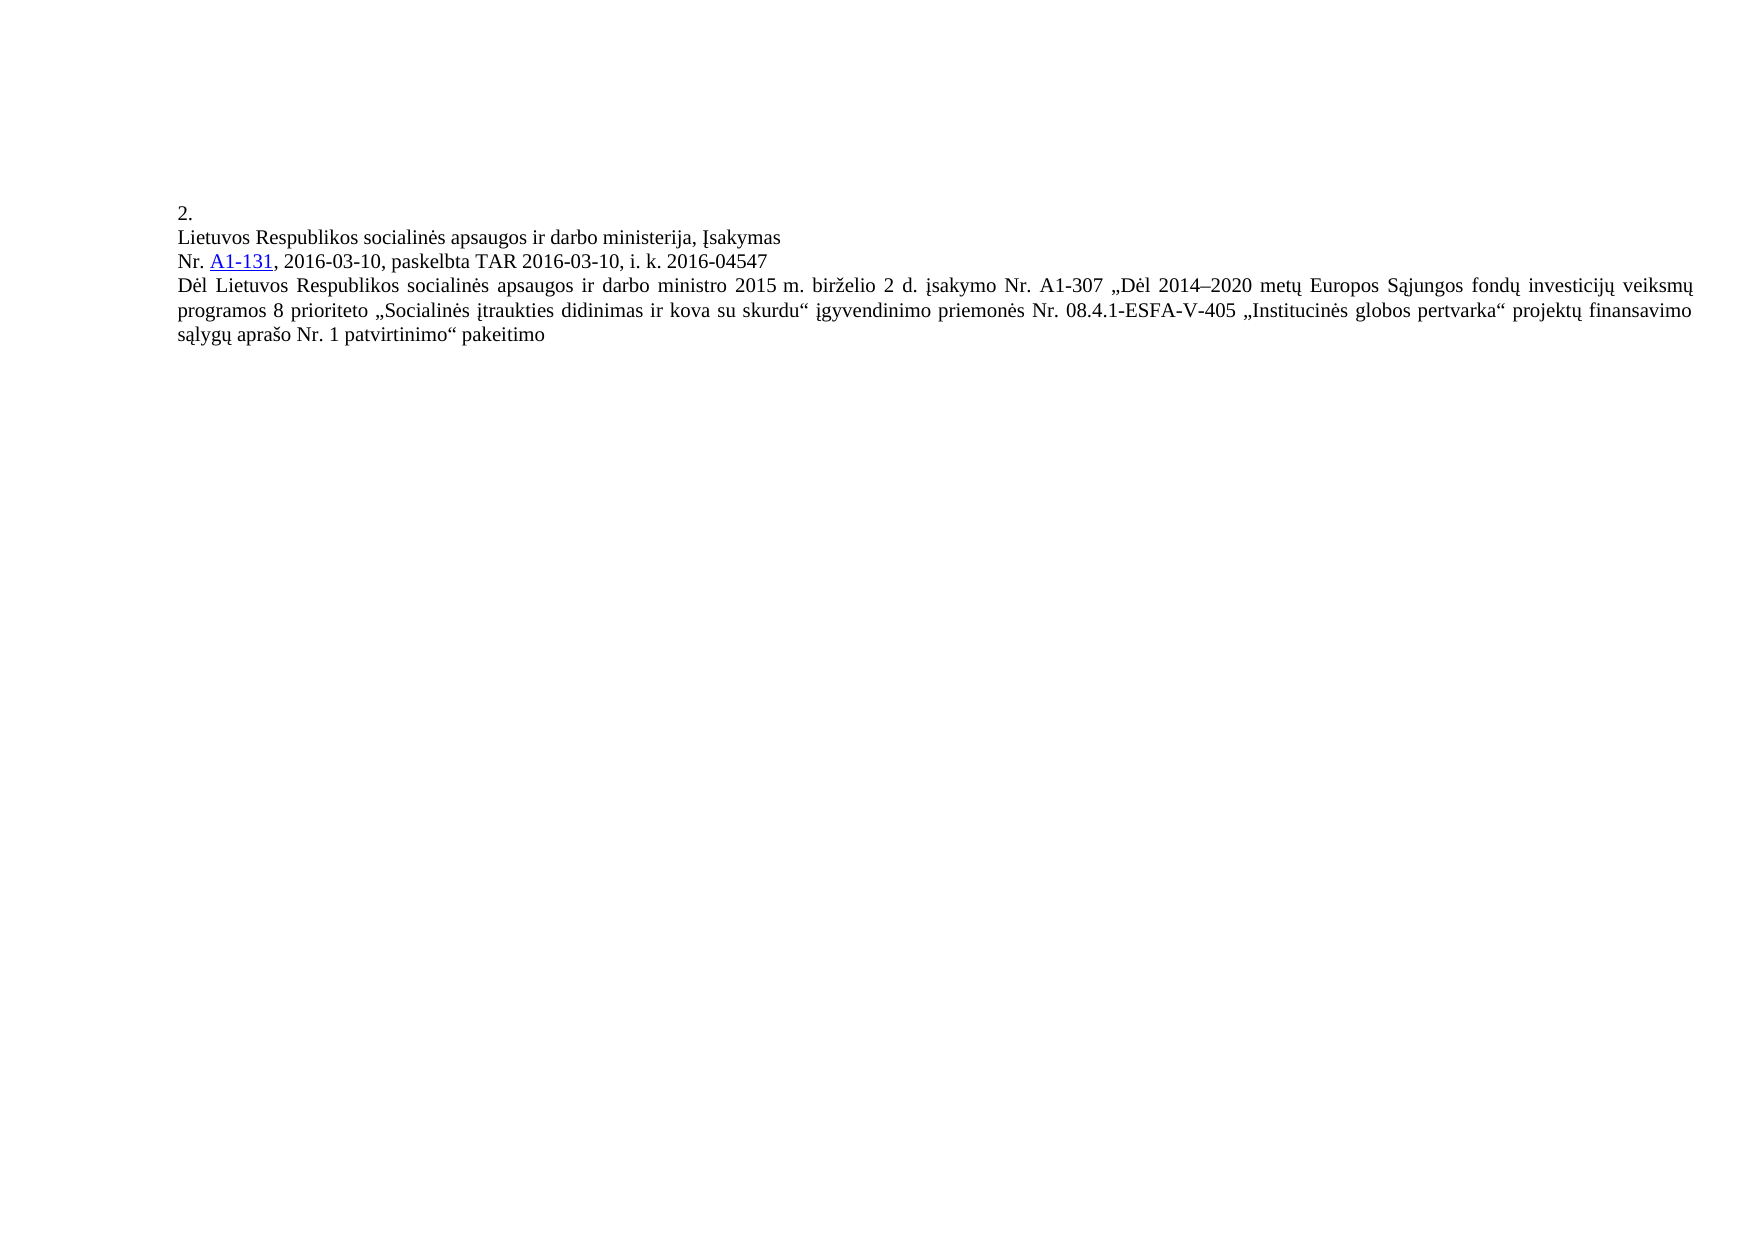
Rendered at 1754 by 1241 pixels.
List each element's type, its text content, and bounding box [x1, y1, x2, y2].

text Lietuvos Respublikos socialinės apsaugos ir darbo ministerija, Įsakymas [177, 225, 1695, 249]
text 2. [177, 201, 1695, 225]
text Dėl Lietuvos Respublikos socialinės apsaugos ir darbo ministro 2015 m. birželio 2 d. įsakymo Nr. A1-307 „Dėl 2014–2020 metų Europos Sąjungos fondų investicijų veiksmų programos 8 prioriteto „Socialinės įtraukties didinimas ir kova su skurdu“ įgyvendinimo priemonės Nr. 08.4.1-ESFA-V-405 „Institucinės globos pertvarka“ projektų finansavimo sąlygų aprašo Nr. 1 patvirtinimo“ pakeitimo [177, 273, 1695, 346]
text Nr. A1-131, 2016-03-10, paskelbta TAR 2016-03-10, i. k. 2016-04547 [177, 249, 1695, 273]
